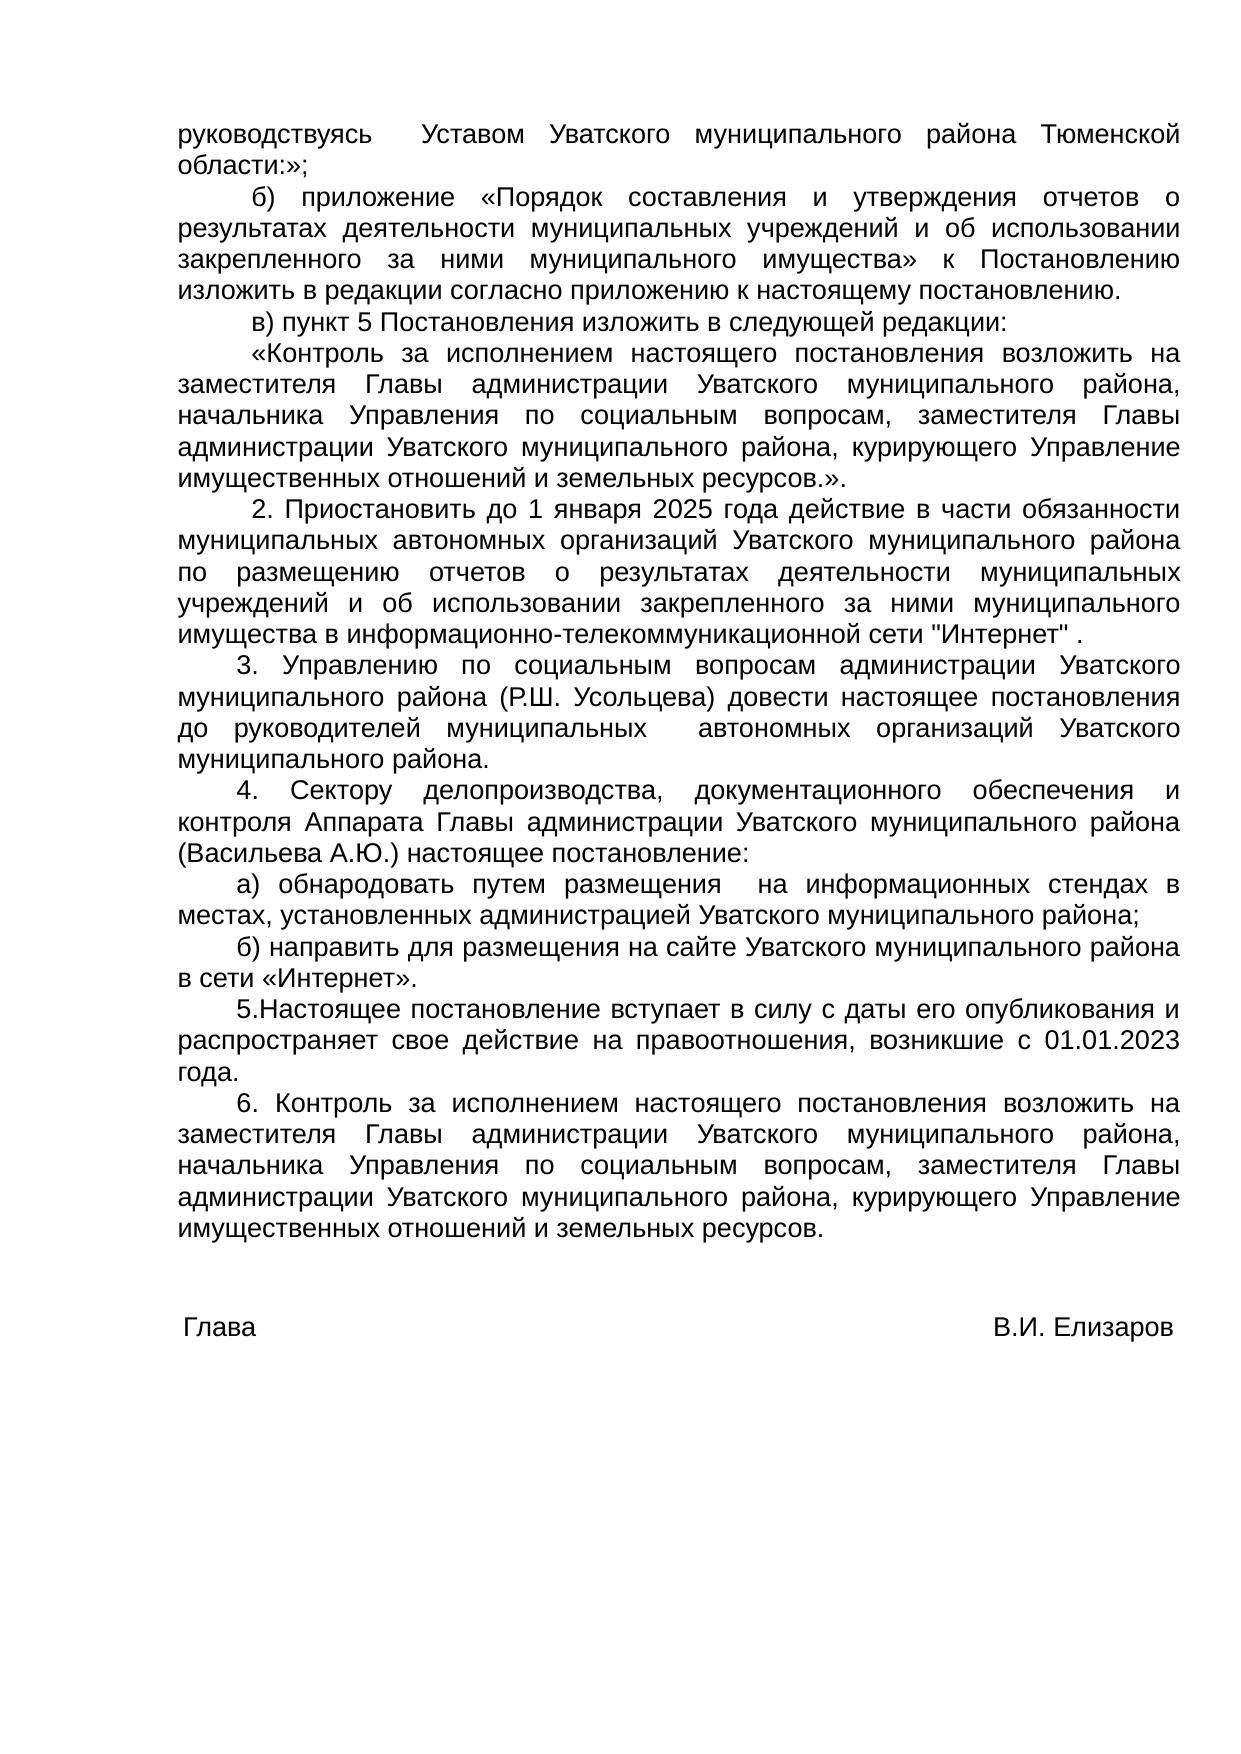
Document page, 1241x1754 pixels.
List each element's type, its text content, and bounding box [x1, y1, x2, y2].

text 4. Сектору делопроизводства, документационного обеспечения и контроля Аппарата Главы администрации Уватского муниципального района (Васильева А.Ю.) настоящее постановление: [177, 774, 1181, 868]
table_header Глава [177, 1306, 679, 1348]
text а) обнародовать путем размещения на информационных стендах в местах, установленных администрацией Уватского муниципального района; [177, 868, 1181, 931]
table_header В.И. Елизаров [679, 1306, 1181, 1348]
text 3. Управлению по социальным вопросам администрации Уватского муниципального района (Р.Ш. Усольцева) довести настоящее постановления до руководителей муниципальных автономных организаций Уватского муниципального района. [177, 649, 1181, 774]
text 6. Контроль за исполнением настоящего постановления возложить на заместителя Главы администрации Уватского муниципального района, начальника Управления по социальным вопросам, заместителя Главы администрации Уватского муниципального района, курирующего Управление имущественных отношений и земельных ресурсов. [177, 1087, 1181, 1243]
text руководствуясь Уставом Уватского муниципального района Тюменской области:»; [177, 118, 1181, 181]
text б) направить для размещения на сайте Уватского муниципального района в сети «Интернет». [177, 931, 1181, 993]
text 5.Настоящее постановление вступает в силу с даты его опубликования и распространяет свое действие на правоотношения, возникшие с 01.01.2023 года. [177, 993, 1181, 1087]
text б) приложение «Порядок составления и утверждения отчетов о результатах деятельности муниципальных учреждений и об использовании закрепленного за ними муниципального имущества» к Постановлению изложить в редакции согласно приложению к настоящему постановлению. [177, 181, 1181, 306]
text 2. Приостановить до 1 января 2025 года действие в части обязанности муниципальных автономных организаций Уватского муниципального района по размещению отчетов о результатах деятельности муниципальных учреждений и об использовании закрепленного за ними муниципального имущества в информационно-телекоммуникационной сети "Интернет" . [177, 493, 1181, 649]
text в) пункт 5 Постановления изложить в следующей редакции: [177, 306, 1181, 337]
text «Контроль за исполнением настоящего постановления возложить на заместителя Главы администрации Уватского муниципального района, начальника Управления по социальным вопросам, заместителя Главы администрации Уватского муниципального района, курирующего Управление имущественных отношений и земельных ресурсов.». [177, 337, 1181, 493]
